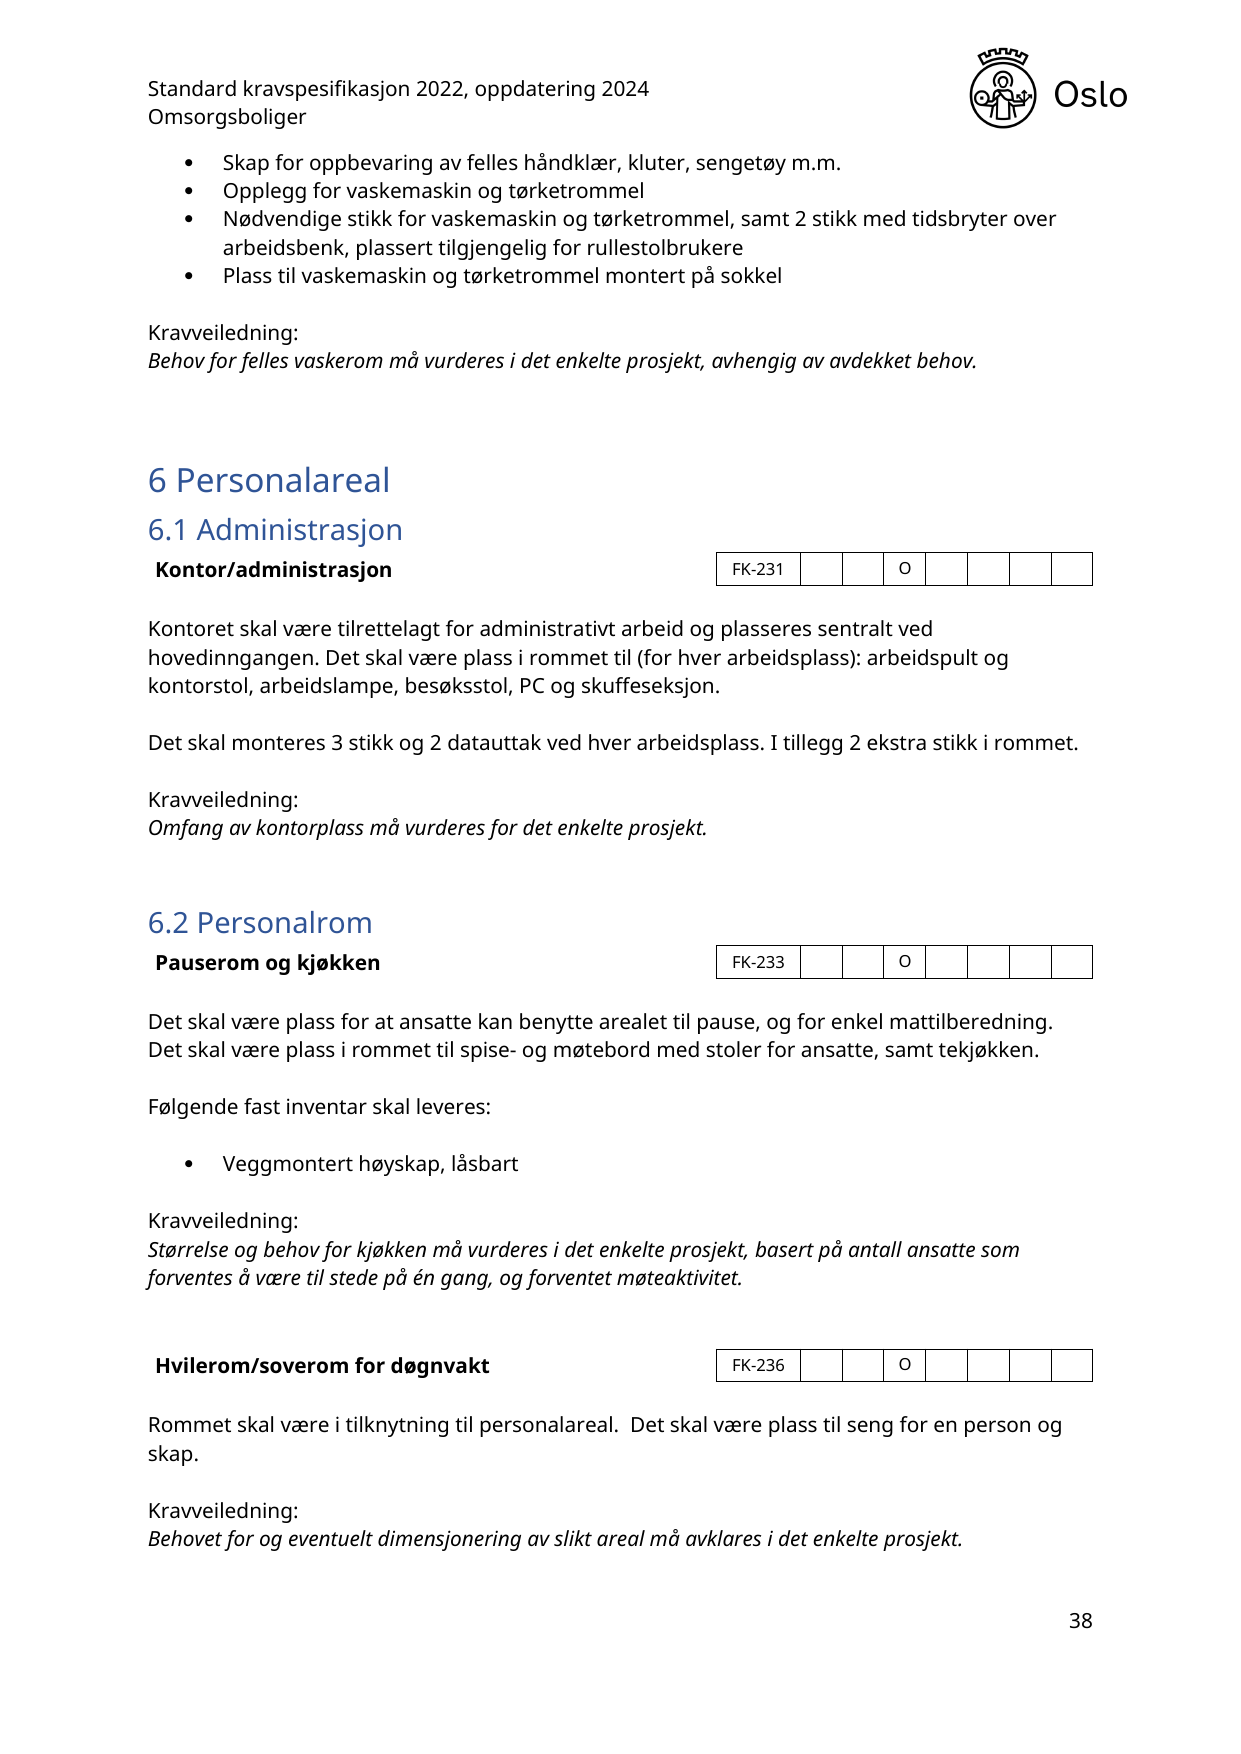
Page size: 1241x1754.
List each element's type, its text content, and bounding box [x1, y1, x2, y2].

table_header Kontor/administrasjon [148, 552, 716, 585]
table_header Hvilerom/soverom for døgnvakt [148, 1349, 716, 1381]
table_header FK-236 [717, 1350, 800, 1381]
list Opplegg for vaskemaskin og tørketrommel [185, 176, 1093, 204]
table_header O [884, 946, 925, 978]
text Omfang av kontorplass må vurderes for det enkelte prosjekt. [148, 813, 1093, 842]
subtitle 6.2 Personalrom [148, 903, 1093, 942]
text Kravveiledning: [148, 1206, 1093, 1235]
table_header [843, 553, 883, 585]
text Kravveiledning: [148, 785, 1093, 813]
table_header [801, 946, 842, 978]
table_header [968, 1350, 1009, 1381]
table_header [1010, 946, 1051, 978]
table_header [968, 946, 1009, 978]
text Kravveiledning: [148, 318, 1093, 347]
text Kravveiledning: [148, 1496, 1093, 1524]
table_header [1010, 553, 1051, 585]
list Plass til vaskemaskin og tørketrommel montert på sokkel [185, 261, 1093, 290]
table_header [926, 946, 967, 978]
table_header [1052, 946, 1092, 978]
text Kontoret skal være tilrettelagt for administrativt arbeid og plasseres sentralt ved hovedinngangen. Det skal være plass i rommet til (for hver arbeidsplass): arbeidspult og kontorstol, arbeidslampe, besøksstol, PC og skuffeseksjon. Det skal monteres 3 stikk og 2 datauttak ved hver arbeidsplass. I tillegg 2 ekstra stikk i rommet. [148, 614, 1093, 756]
table_header [843, 946, 883, 978]
table_header [926, 1350, 967, 1381]
text Størrelse og behov for kjøkken må vurderes i det enkelte prosjekt, basert på antall ansatte som forventes å være til stede på én gang, og forventet møteaktivitet. [148, 1235, 1093, 1292]
table_header [801, 553, 842, 585]
table_header [926, 553, 967, 585]
text Behovet for og eventuelt dimensjonering av slikt areal må avklares i det enkelte prosjekt. [148, 1524, 1093, 1553]
text Rommet skal være i tilknytning til personalareal. Det skal være plass til seng for en person og skap. [148, 1411, 1093, 1467]
table_header Pauserom og kjøkken [148, 945, 716, 978]
list Skap for oppbevaring av felles håndklær, kluter, sengetøy m.m. [185, 148, 1093, 176]
subtitle 6 Personalareal [148, 457, 1093, 502]
table_header [801, 1350, 842, 1381]
list Nødvendige stikk for vaskemaskin og tørketrommel, samt 2 stikk med tidsbryter over arbeidsbenk, plassert tilgjengelig for rullestolbrukere [185, 204, 1093, 261]
table_header [968, 553, 1009, 585]
table_header [1052, 1350, 1092, 1381]
table_header FK-233 [717, 946, 800, 978]
text Følgende fast inventar skal leveres: [148, 1092, 1093, 1121]
table_header [843, 1350, 883, 1381]
text Det skal være plass for at ansatte kan benytte arealet til pause, og for enkel mattilberedning. Det skal være plass i rommet til spise- og møtebord med stoler for ansatte, samt tekjøkken. [148, 1007, 1093, 1064]
text Behov for felles vaskerom må vurderes i det enkelte prosjekt, avhengig av avdekket behov. [148, 347, 1093, 375]
table_header O [884, 1350, 925, 1381]
table_header O [884, 553, 925, 585]
table_header FK-231 [717, 553, 800, 585]
subtitle 6.1 Administrasjon [148, 510, 1093, 549]
list Veggmontert høyskap, låsbart [185, 1149, 1093, 1178]
table_header [1052, 553, 1092, 585]
table_header [1010, 1350, 1051, 1381]
